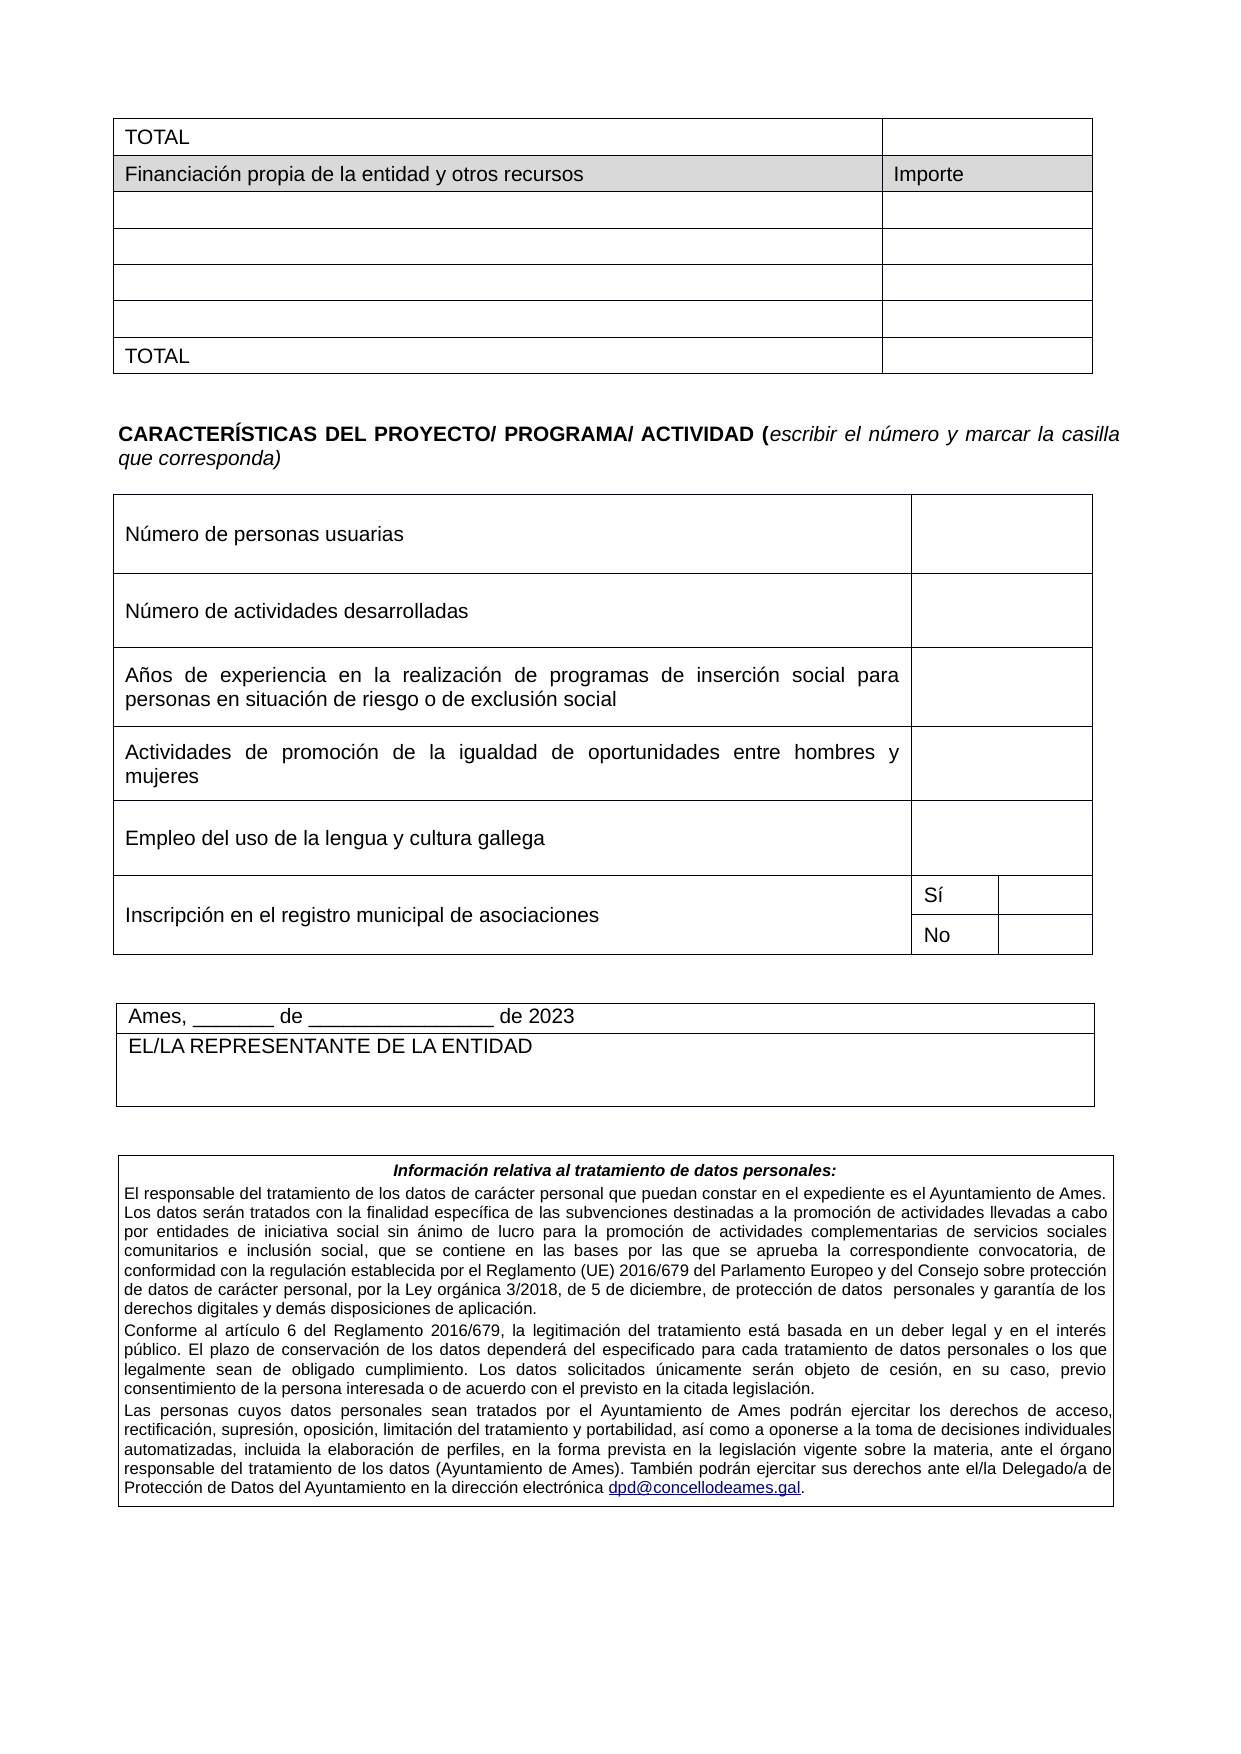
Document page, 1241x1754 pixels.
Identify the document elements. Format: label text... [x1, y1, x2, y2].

text CARACTERÍSTICAS DEL PROYECTO/ PROGRAMA/ ACTIVIDAD (escribir el número y marcar la casilla que corresponda) [118, 422, 1122, 470]
table_cell Sí [912, 876, 998, 914]
table_cell [114, 265, 882, 300]
table_cell Años de experiencia en la realización de programas de inserción social para personas en situación de riesgo o de exclusión social [114, 648, 911, 726]
table_header [912, 495, 1092, 573]
table_cell [912, 648, 1092, 726]
table_cell TOTAL [114, 338, 882, 373]
table_cell [912, 801, 1092, 875]
table_header Número de personas usuarias [114, 495, 911, 573]
table_cell EL/LA REPRESENTANTE DE LA ENTIDAD [117, 1034, 1094, 1106]
table_header Información relativa al tratamiento de datos personales: El responsable del tratamiento de los datos de carácter personal que puedan constar en el expediente es el Ayuntamiento de Ames. Los datos serán tratados con la finalidad específica de las subvenciones destinadas a la promoción de actividades llevadas a cabo por entidades de iniciativa social sin ánimo de lucro para la promoción de actividades complementarias de servicios sociales comunitarios e inclusión social, que se contiene en las bases por las que se aprueba la correspondiente convocatoria, de conformidad con la regulación establecida por el Reglamento (UE) 2016/679 del Parlamento Europeo y del Consejo sobre protección de datos de carácter personal, por la Ley orgánica 3/2018, de 5 de diciembre, de protección de datos personales y garantía de los derechos digitales y demás disposiciones de aplicación. Conforme al artículo 6 del Reglamento 2016/679, la legitimación del tratamiento está basada en un deber legal y en el interés público. El plazo de conservación de los datos dependerá del especificado para cada tratamiento de datos personales o los que legalmente sean de obligado cumplimiento. Los datos solicitados únicamente serán objeto de cesión, en su caso, previo consentimiento de la persona interesada o de acuerdo con el previsto en la citada legislación. Las personas cuyos datos personales sean tratados por el Ayuntamiento de Ames podrán ejercitar los derechos de acceso, rectificación, supresión, oposición, limitación del tratamiento y portabilidad, así como a oponerse a la toma de decisiones individuales automatizadas, incluida la elaboración de perfiles, en la forma prevista en la legislación vigente sobre la materia, ante el órgano responsable del tratamiento de los datos (Ayuntamiento de Ames). También podrán ejercitar sus derechos ante el/la Delegado/a de Protección de Datos del Ayuntamiento en la dirección electrónica dpd@concellodeames.gal. [119, 1156, 1113, 1506]
table_cell [114, 192, 882, 227]
table_cell [883, 119, 1092, 154]
table_cell [114, 301, 882, 337]
table_cell [999, 876, 1092, 914]
table_cell TOTAL [114, 119, 882, 154]
table_cell [114, 229, 882, 264]
table_cell [912, 574, 1092, 647]
table_cell Número de actividades desarrolladas [114, 574, 911, 647]
table_header Ames, _______ de ________________ de 2023 [117, 1004, 1094, 1033]
table_cell Empleo del uso de la lengua y cultura gallega [114, 801, 911, 875]
table_cell [912, 727, 1092, 800]
table_cell [999, 915, 1092, 953]
table_cell [883, 265, 1092, 300]
table_cell [883, 301, 1092, 337]
table_cell Importe [883, 156, 1092, 191]
table_cell [883, 338, 1092, 373]
table_cell No [912, 915, 998, 953]
table_cell [883, 192, 1092, 227]
table_cell Financiación propia de la entidad y otros recursos [114, 156, 882, 191]
table_cell Actividades de promoción de la igualdad de oportunidades entre hombres y mujeres [114, 727, 911, 800]
table_cell Inscripción en el registro municipal de asociaciones [114, 876, 911, 953]
table_cell [883, 229, 1092, 264]
